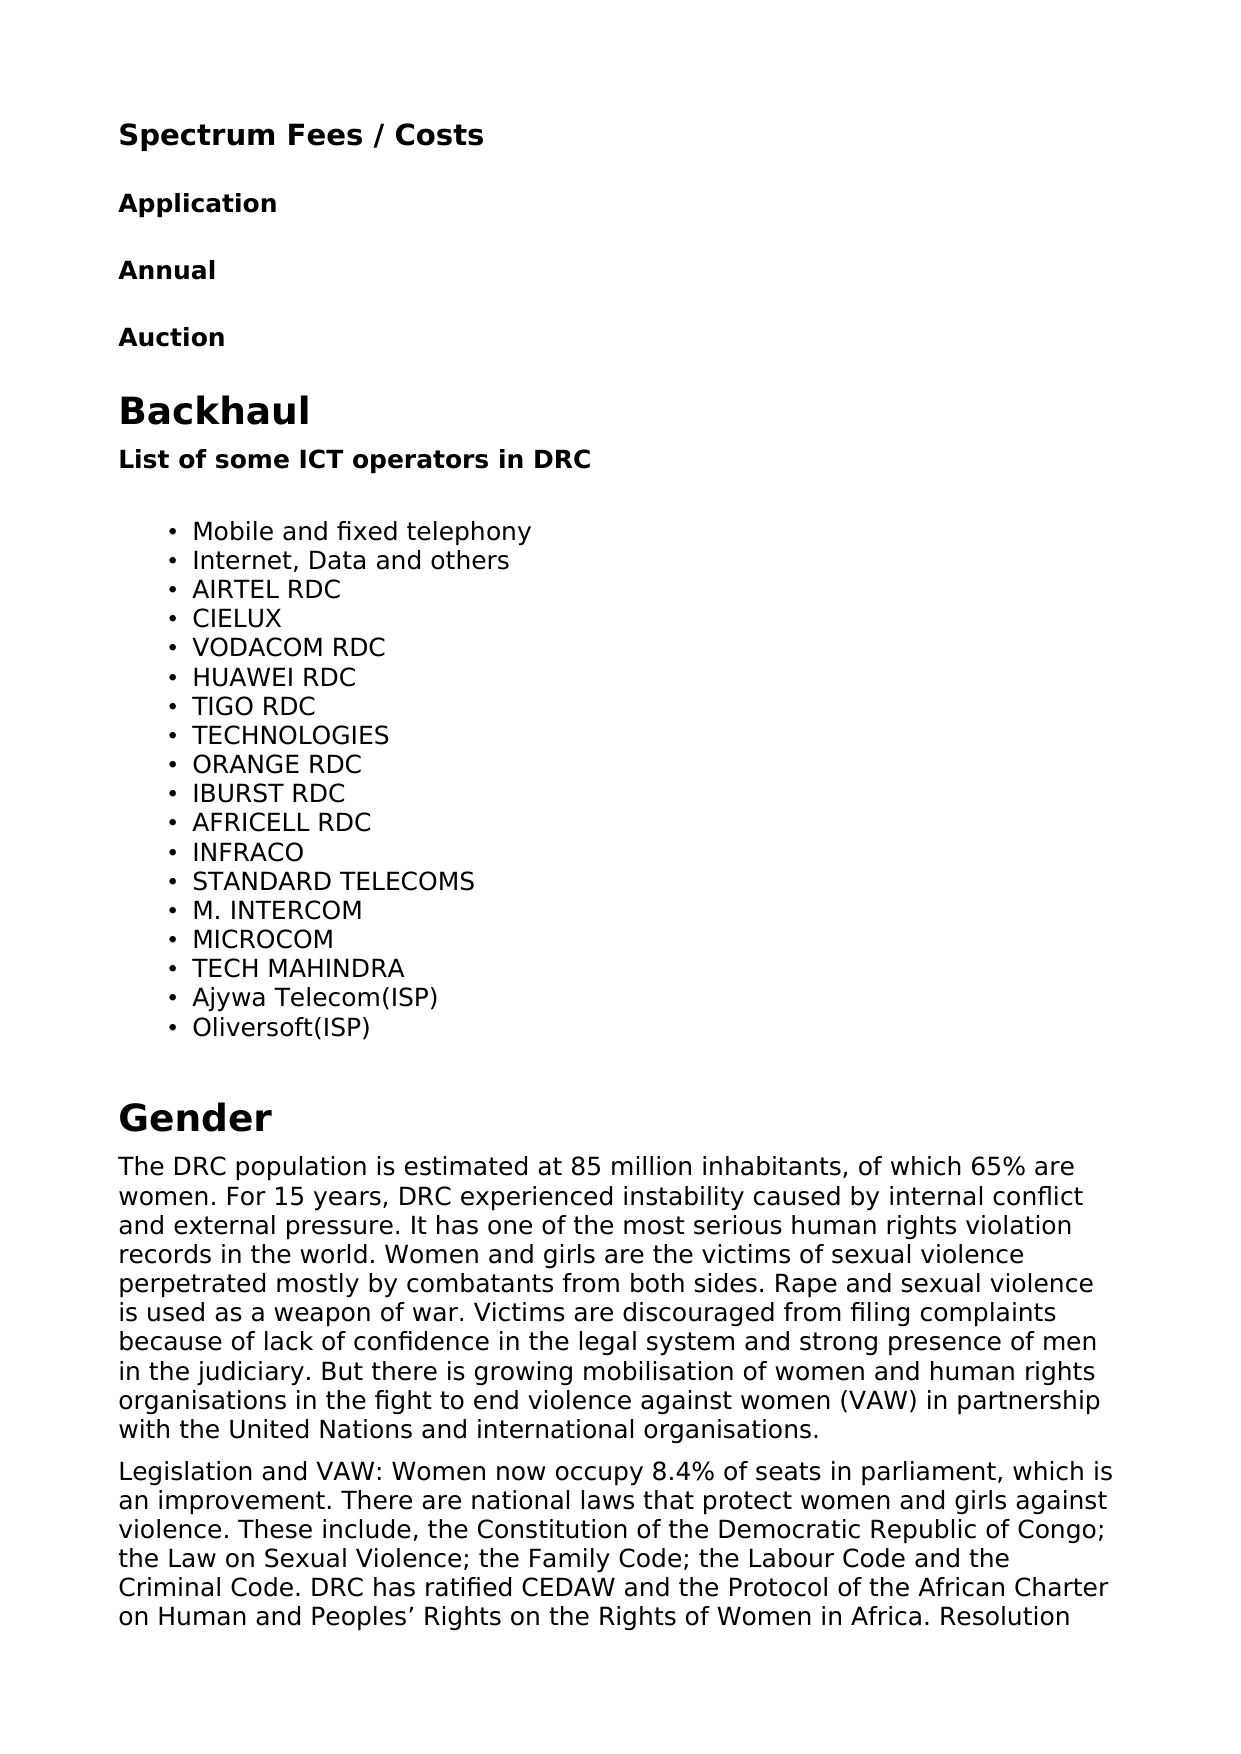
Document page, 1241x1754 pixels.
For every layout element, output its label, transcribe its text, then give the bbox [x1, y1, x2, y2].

list TECH MAHINDRA [177, 954, 1122, 983]
list Oliversoft(ISP) [177, 1013, 1122, 1042]
subtitle Application [118, 189, 1122, 219]
list INFRACO [177, 838, 1122, 867]
list AIRTEL RDC [177, 575, 1122, 604]
list STANDARD TELECOMS [177, 867, 1122, 896]
subtitle Annual [118, 256, 1122, 285]
list CIELUX [177, 604, 1122, 633]
list IBURST RDC [177, 779, 1122, 808]
text The DRC population is estimated at 85 million inhabitants, of which 65% are women. For 15 years, DRC experienced instability caused by internal conflict and external pressure. It has one of the most serious human rights violation records in the world. Women and girls are the victims of sexual violence perpetrated mostly by combatants from both sides. Rape and sexual violence is used as a weapon of war. Victims are discouraged from filing complaints because of lack of confidence in the legal system and strong presence of men in the judiciary. But there is growing mobilisation of women and human rights organisations in the fight to end violence against women (VAW) in partnership with the United Nations and international organisations. [118, 1152, 1122, 1444]
list HUAWEI RDC [177, 663, 1122, 692]
list M. INTERCOM [177, 896, 1122, 925]
list Internet, Data and others [177, 546, 1122, 575]
list Ajywa Telecom(ISP) [177, 983, 1122, 1013]
list AFRICELL RDC [177, 808, 1122, 838]
list ORANGE RDC [177, 750, 1122, 779]
subtitle Backhaul [118, 389, 1122, 433]
list TECHNOLOGIES [177, 721, 1122, 750]
list TIGO RDC [177, 692, 1122, 721]
subtitle Spectrum Fees / Costs [118, 118, 1122, 152]
list VODACOM RDC [177, 633, 1122, 663]
subtitle Auction [118, 323, 1122, 352]
text Legislation and VAW: Women now occupy 8.4% of seats in parliament, which is an improvement. There are national laws that protect women and girls against violence. These include, the Constitution of the Democratic Republic of Congo; the Law on Sexual Violence; the Family Code; the Labour Code and the Criminal Code. DRC has ratified CEDAW and the Protocol of the African Charter on Human and Peoples’ Rights on the Rights of Women in Africa. Resolution [118, 1457, 1122, 1632]
text List of some ICT operators in DRC [118, 446, 1122, 475]
list MICROCOM [177, 925, 1122, 954]
list Mobile and fixed telephony [177, 517, 1122, 546]
subtitle Gender [118, 1096, 1122, 1140]
